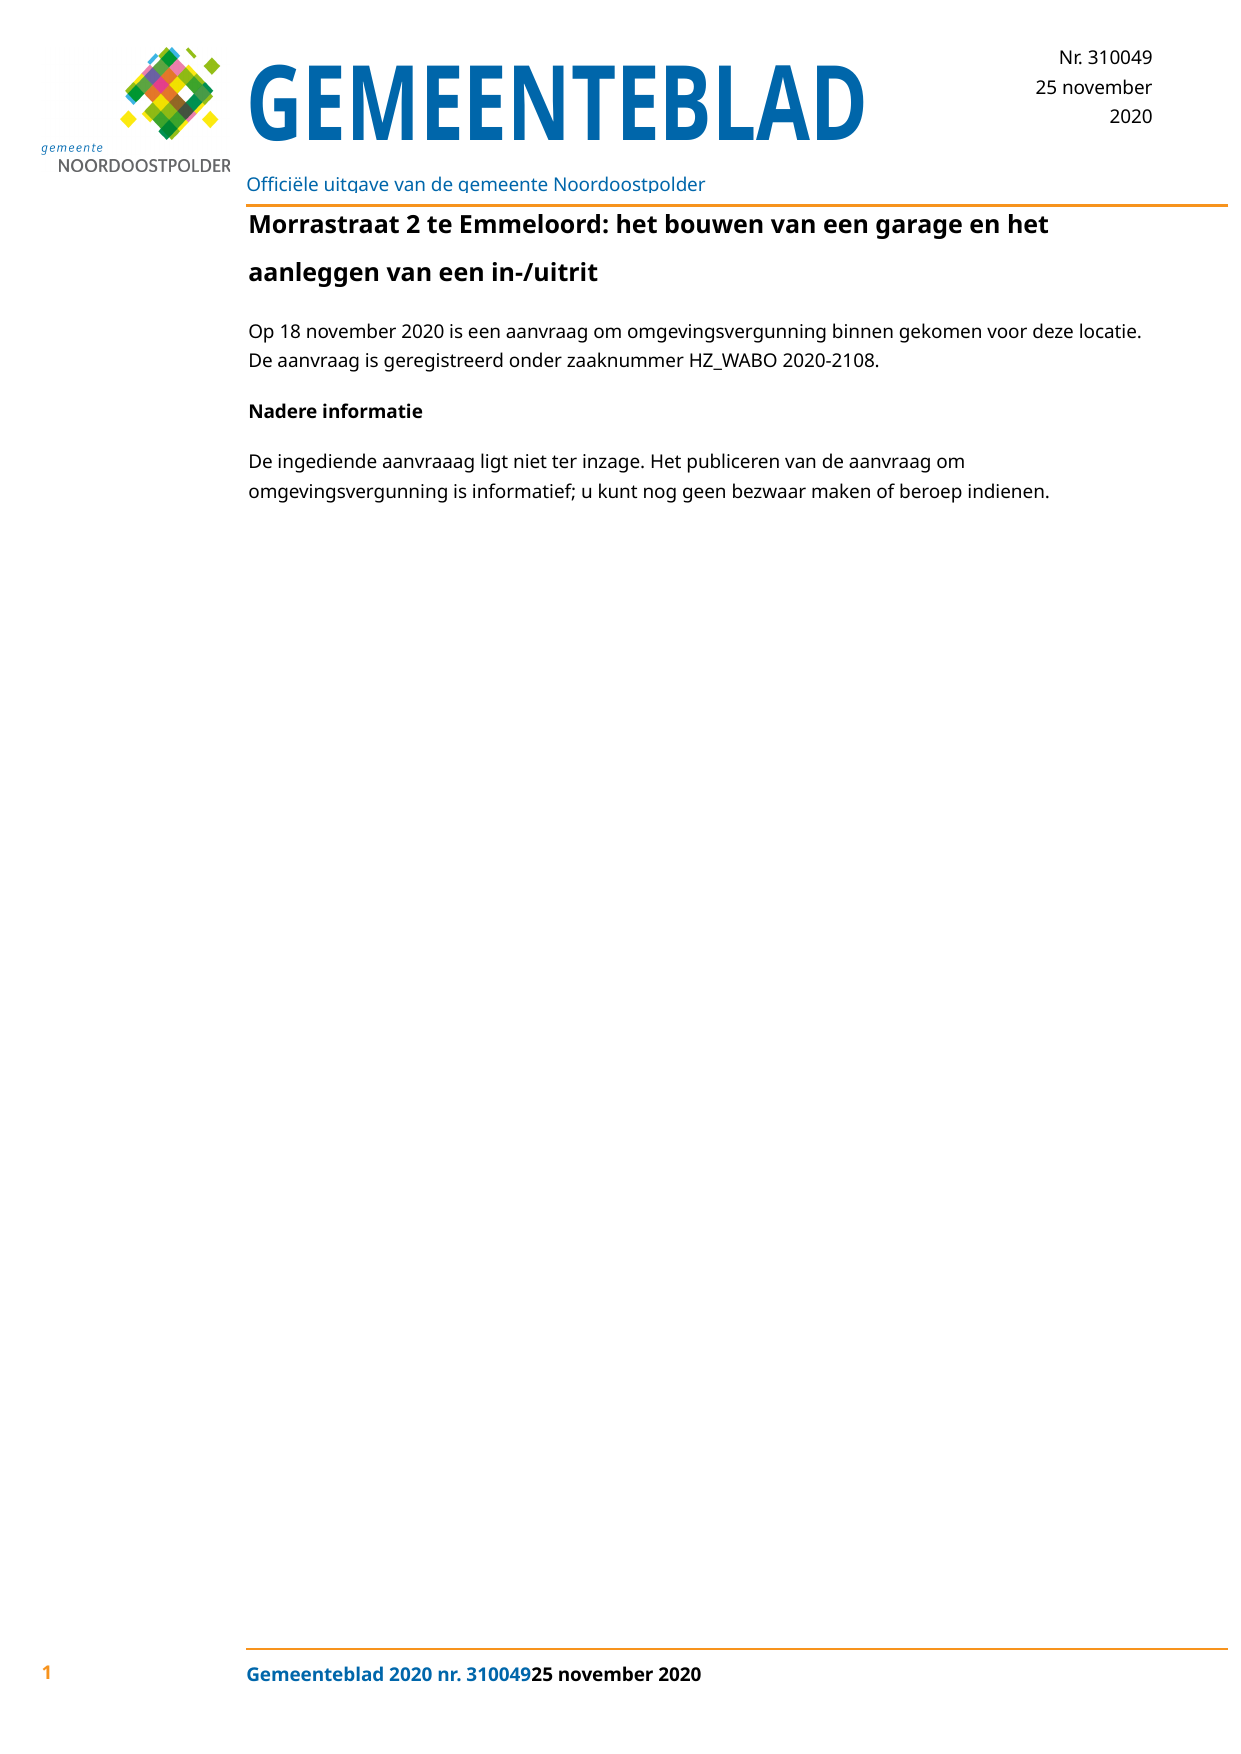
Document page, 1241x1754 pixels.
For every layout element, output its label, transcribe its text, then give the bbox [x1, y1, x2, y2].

text Nadere informatie [248, 398, 1152, 424]
text De ingediende aanvraaag ligt niet ter inzage. Het publiceren van de aanvraag om omgevingsvergunning is informatief; u kunt nog geen bezwaar maken of beroep indienen. [248, 448, 1152, 504]
picture [41, 47, 231, 172]
text Op 18 november 2020 is een aanvraag om omgevingsvergunning binnen gekomen voor deze locatie. De aanvraag is geregistreerd onder zaaknummer HZ_WABO 2020-2108. [248, 318, 1152, 373]
text Morrastraat 2 te Emmeloord: het bouwen van een garage en het aanleggen van een in-/uitrit [248, 207, 1152, 288]
